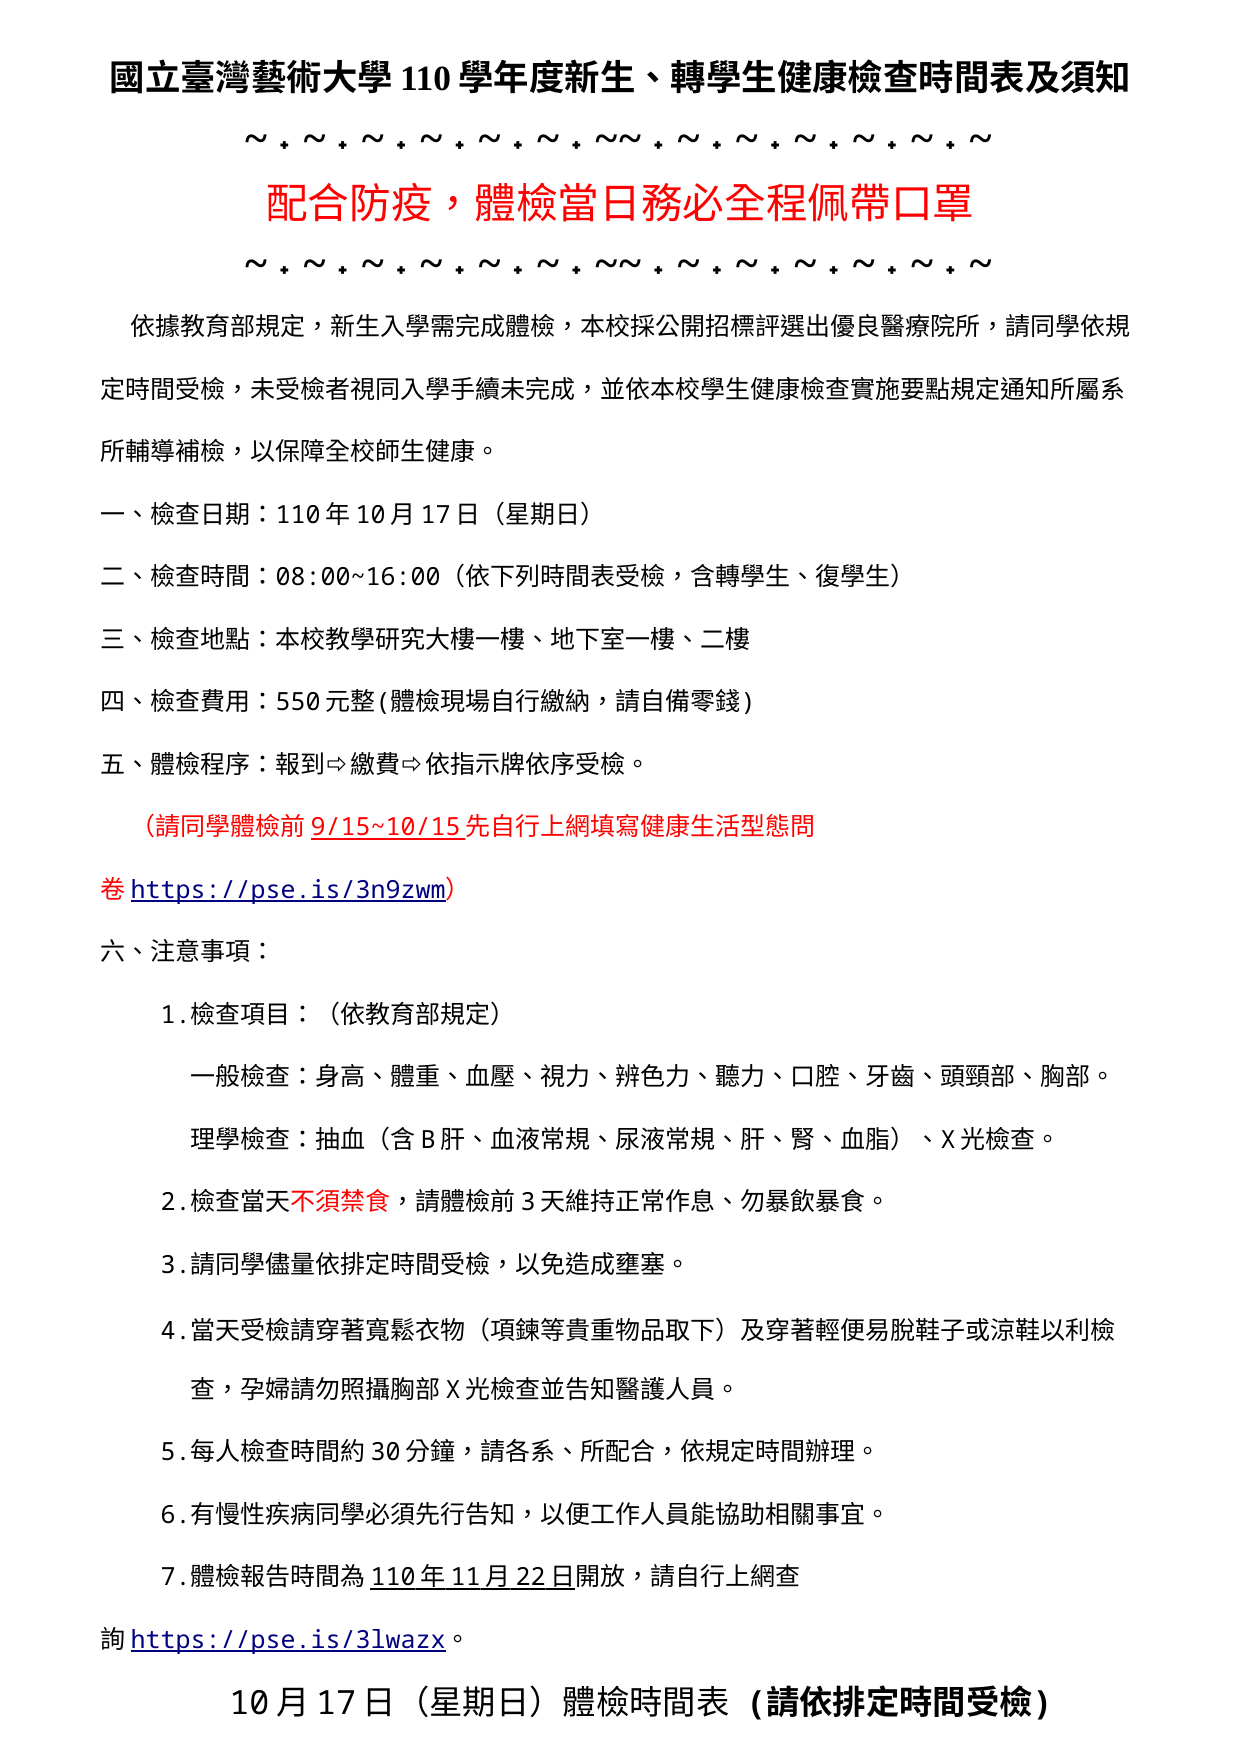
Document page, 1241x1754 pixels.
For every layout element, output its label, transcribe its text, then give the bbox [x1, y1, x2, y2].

text ~ ˖ ~ ˖ ~ ˖ ~ ˖ ~ ˖ ~ ˖ ~~ ˖ ~ ˖ ~ ˖ ~ ˖ ~ ˖ ~ ˖ ~ [100, 96, 1140, 158]
text 3.請同學儘量依排定時間受檢，以免造成壅塞。 [100, 1221, 1140, 1283]
text 理學檢查：抽血（含B肝、血液常規、尿液常規、肝、腎、血脂）、X光檢查。 [100, 1096, 1140, 1158]
text 五、體檢程序：報到繳費依指示牌依序受檢。 [100, 721, 1140, 783]
text 查，孕婦請勿照攝胸部X光檢查並告知醫護人員。 [100, 1346, 1140, 1408]
text 1.檢查項目：（依教育部規定） [100, 971, 1140, 1033]
text （請同學體檢前9/15~10/15先自行上網填寫健康生活型態問卷https://pse.is/3n9zwm） [100, 783, 1140, 908]
text 四、檢查費用：550元整(體檢現場自行繳納，請自備零錢) [100, 658, 1140, 721]
text 一般檢查：身高、體重、血壓、視力、辨色力、聽力、口腔、牙齒、頭頸部、胸部。 [100, 1033, 1140, 1096]
text 10月17日（星期日）體檢時間表 (請依排定時間受檢) [100, 1658, 1140, 1721]
text 一、檢查日期：110年10月17日（星期日） [100, 471, 1140, 533]
text 國立臺灣藝術大學110學年度新生、轉學生健康檢查時間表及須知 [100, 33, 1140, 96]
text 6.有慢性疾病同學必須先行告知，以便工作人員能協助相關事宜。 [100, 1471, 1140, 1533]
text ~ ˖ ~ ˖ ~ ˖ ~ ˖ ~ ˖ ~ ˖ ~~ ˖ ~ ˖ ~ ˖ ~ ˖ ~ ˖ ~ ˖ ~ [100, 221, 1140, 283]
text 4.當天受檢請穿著寬鬆衣物（項鍊等貴重物品取下）及穿著輕便易脫鞋子或涼鞋以利檢 [100, 1283, 1140, 1346]
text 二、檢查時間：08:00~16:00（依下列時間表受檢，含轉學生、復學生） [100, 533, 1140, 596]
text 三、檢查地點：本校教學研究大樓一樓、地下室一樓、二樓 [100, 596, 1140, 658]
text 2.檢查當天不須禁食，請體檢前3天維持正常作息、勿暴飲暴食。 [100, 1158, 1140, 1221]
text 六、注意事項： [100, 908, 1140, 971]
text 配合防疫，體檢當日務必全程佩帶口罩 [100, 158, 1140, 221]
text 7.體檢報告時間為110年11月22日開放，請自行上網查詢https://pse.is/3lwazx。 [100, 1533, 1140, 1658]
text 依據教育部規定，新生入學需完成體檢，本校採公開招標評選出優良醫療院所，請同學依規定時間受檢，未受檢者視同入學手續未完成，並依本校學生健康檢查實施要點規定通知所屬系所輔導補檢，以保障全校師生健康。 [100, 283, 1140, 471]
text 5.每人檢查時間約30分鐘，請各系、所配合，依規定時間辦理。 [100, 1408, 1140, 1471]
